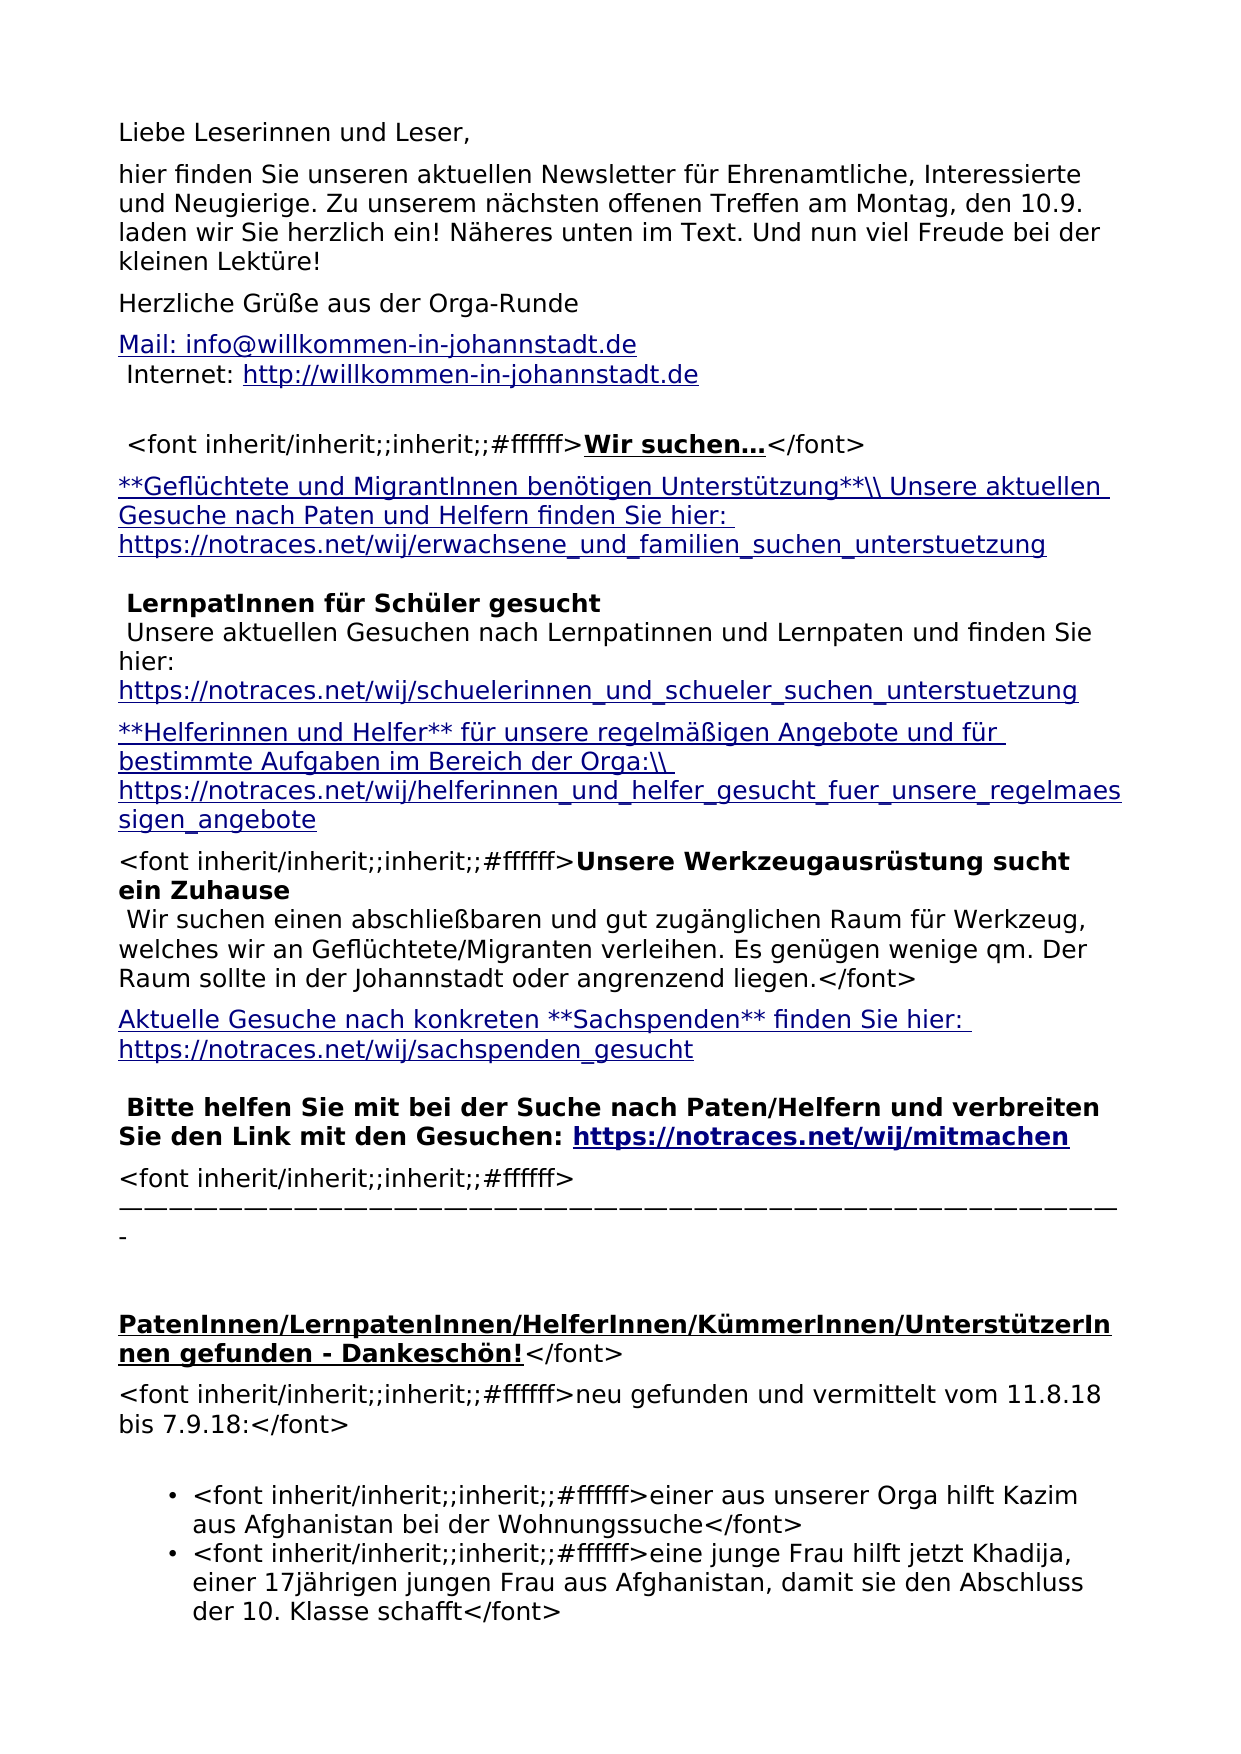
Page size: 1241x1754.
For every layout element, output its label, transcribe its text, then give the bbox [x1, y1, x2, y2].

text <font inherit/inherit;;inherit;;#ffffff>neu gefunden und vermittelt vom 11.8.18 bis 7.9.18:</font> [118, 1381, 1122, 1439]
text hier finden Sie unseren aktuellen Newsletter für Ehrenamtliche, Interessierte und Neugierige. Zu unserem nächsten offenen Treffen am Montag, den 10.9. laden wir Sie herzlich ein! Näheres unten im Text. Und nun viel Freude bei der kleinen Lektüre! [118, 160, 1122, 276]
text sigen_angebote [118, 803, 1122, 835]
text <font inherit/inherit;;inherit;;#ffffff>Wir suchen…</font> [118, 401, 1122, 460]
list <font inherit/inherit;;inherit;;#ffffff>eine junge Frau hilft jetzt Khadija, einer 17jährigen jungen Frau aus Afghanistan, damit sie den Abschluss der 10. Klasse schafft</font> [177, 1539, 1122, 1627]
list <font inherit/inherit;;inherit;;#ffffff>einer aus unserer Orga hilft Kazim aus Afghanistan bei der Wohnungssuche</font> [177, 1481, 1122, 1539]
text Mail: info@willkommen-in-johannstadt.de Internet: http://willkommen-in-johannstadt.de [118, 331, 1122, 389]
text Aktuelle Gesuche nach konkreten **Sachspenden** finden Sie hier: https://notraces.net/wij/sachspenden_gesucht Bitte helfen Sie mit bei der Suche nach Paten/Helfern und verbreiten Sie den Link mit den Gesuchen: https://notraces.net/wij/mitmachen [118, 1006, 1122, 1151]
text Liebe Leserinnen und Leser, [118, 118, 1122, 147]
text **Geflüchtete und MigrantInnen benötigen Unterstützung**\\ Unsere aktuellen Gesuche nach Paten und Helfern finden Sie hier: https://notraces.net/wij/erwachsene_und_familien_suchen_unterstuetzung LernpatInnen für Schüler gesucht Unsere aktuellen Gesuchen nach Lernpatinnen und Lernpaten und finden Sie hier: https://notraces.net/wij/schuelerinnen_und_schueler_suchen_unterstuetzung [118, 472, 1122, 706]
text Herzliche Grüße aus der Orga-Runde [118, 289, 1122, 318]
text **Helferinnen und Helfer** für unsere regelmäßigen Angebote und für bestimmte Aufgaben im Bereich der Orga:\\ https://notraces.net/wij/helferinnen_und_helfer_gesucht_fuer_unsere_regelmaes [118, 718, 1122, 802]
text <font inherit/inherit;;inherit;;#ffffff>————————————————————————————————————————- PatenInnen/LernpatenInnen/HelferInnen/KümmerInnen/UnterstützerInnen gefunden - Dankeschön!</font> [118, 1164, 1122, 1368]
text <font inherit/inherit;;inherit;;#ffffff>Unsere Werkzeugausrüstung sucht ein Zuhause Wir suchen einen abschließbaren und gut zugänglichen Raum für Werkzeug, welches wir an Geflüchtete/Migranten verleihen. Es genügen wenige qm. Der Raum sollte in der Johannstadt oder angrenzend liegen.</font> [118, 847, 1122, 993]
